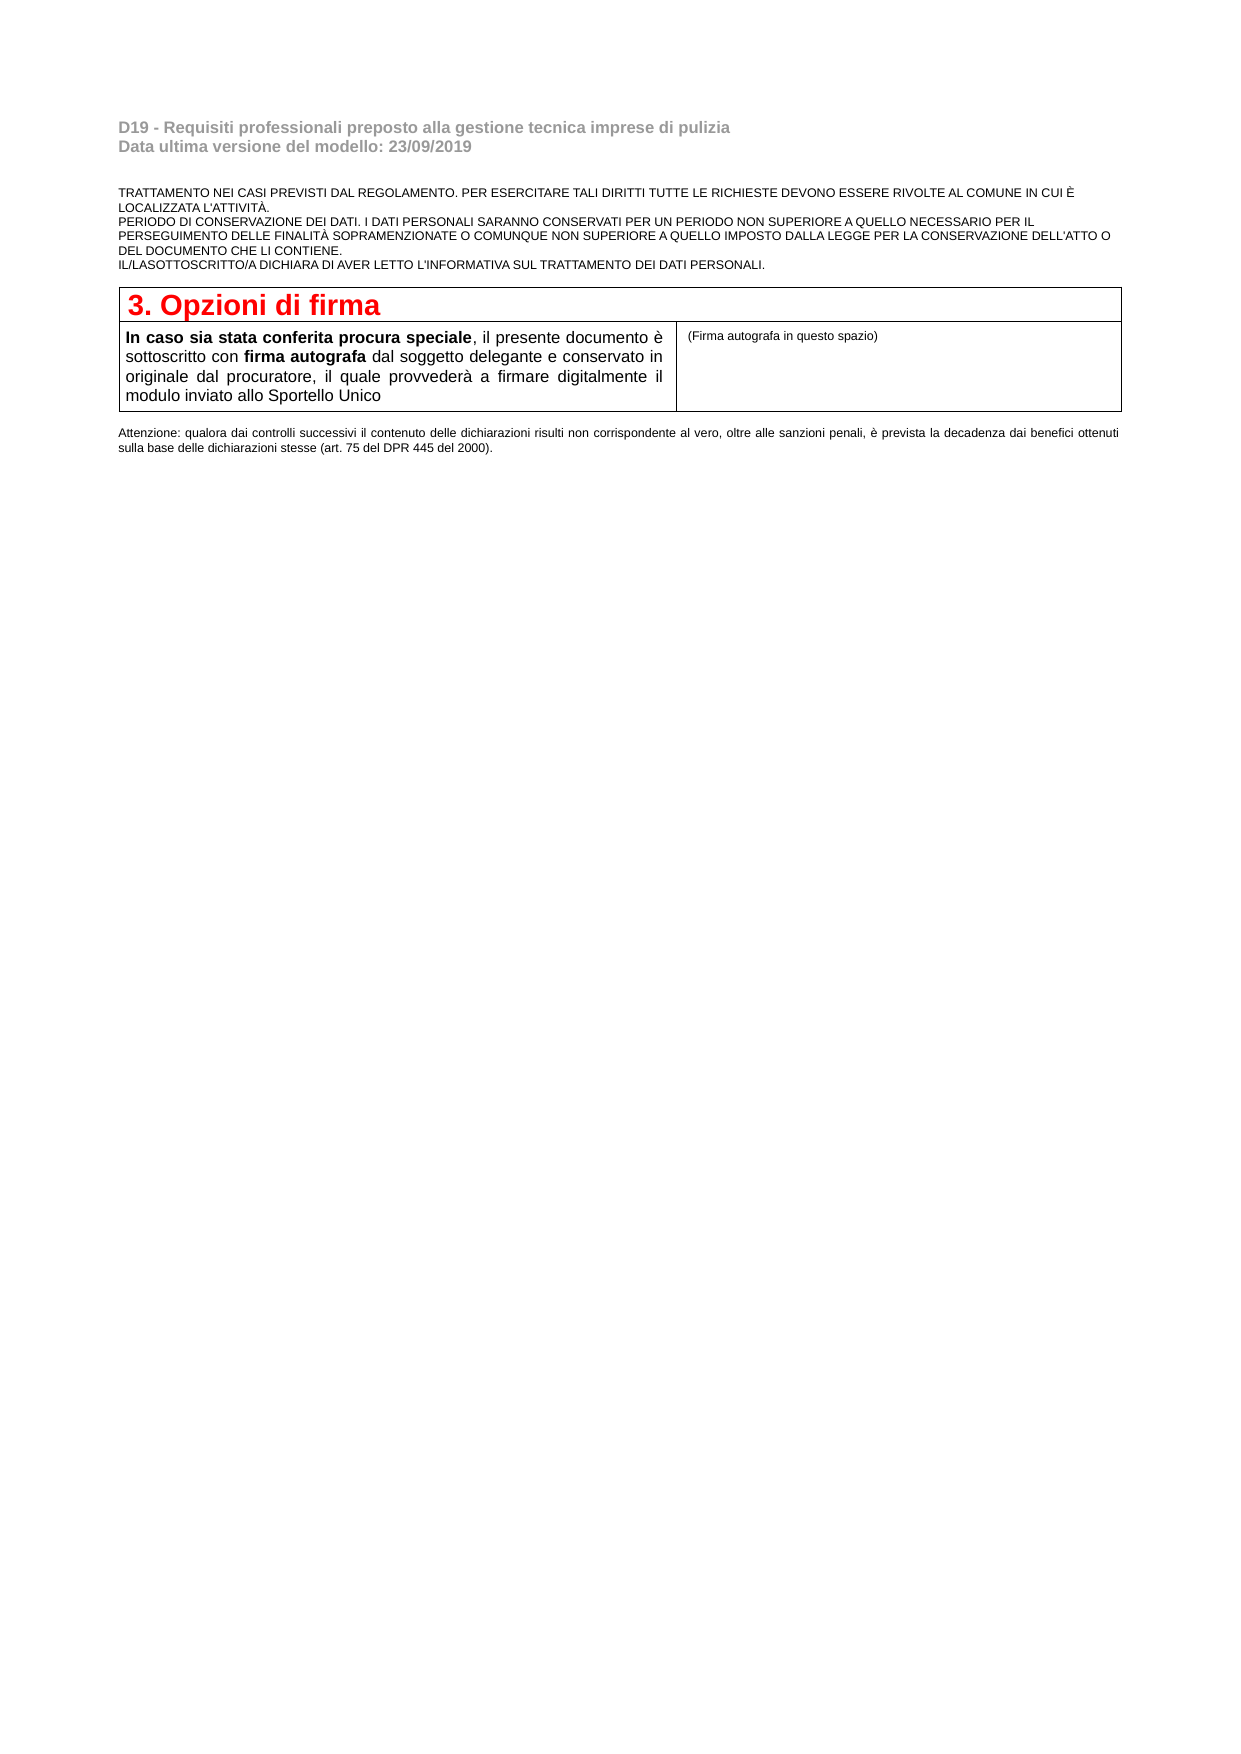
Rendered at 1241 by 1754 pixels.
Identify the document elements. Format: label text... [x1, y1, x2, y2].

text TRATTAMENTO NEI CASI PREVISTI DAL REGOLAMENTO. PER ESERCITARE TALI DIRITTI TUTTE LE RICHIESTE DEVONO ESSERE RIVOLTE AL COMUNE IN CUI È LOCALIZZATA L'ATTIVITÀ. [118, 186, 1122, 215]
table_header 3. Opzioni di firma [120, 288, 1121, 321]
table_cell In caso sia stata conferita procura speciale, il presente documento è sottoscritto con firma autografa dal soggetto delegante e conservato in originale dal procuratore, il quale provvederà a firmare digitalmente il modulo inviato allo Sportello Unico [120, 322, 676, 411]
text IL/LASOTTOSCRITTO/A DICHIARA DI AVER LETTO L'INFORMATIVA SUL TRATTAMENTO DEI DATI PERSONALI. [118, 258, 1122, 272]
text Attenzione: qualora dai controlli successivi il contenuto delle dichiarazioni risulti non corrispondente al vero, oltre alle sanzioni penali, è prevista la decadenza dai benefici ottenuti sulla base delle dichiarazioni stesse (art. 75 del DPR 445 del 2000). [118, 426, 1122, 455]
text PERIODO DI CONSERVAZIONE DEI DATI. I DATI PERSONALI SARANNO CONSERVATI PER UN PERIODO NON SUPERIORE A QUELLO NECESSARIO PER IL PERSEGUIMENTO DELLE FINALITÀ SOPRAMENZIONATE O COMUNQUE NON SUPERIORE A QUELLO IMPOSTO DALLA LEGGE PER LA CONSERVAZIONE DELL'ATTO O DEL DOCUMENTO CHE LI CONTIENE. [118, 215, 1122, 258]
table_cell (Firma autografa in questo spazio) [677, 322, 1121, 411]
